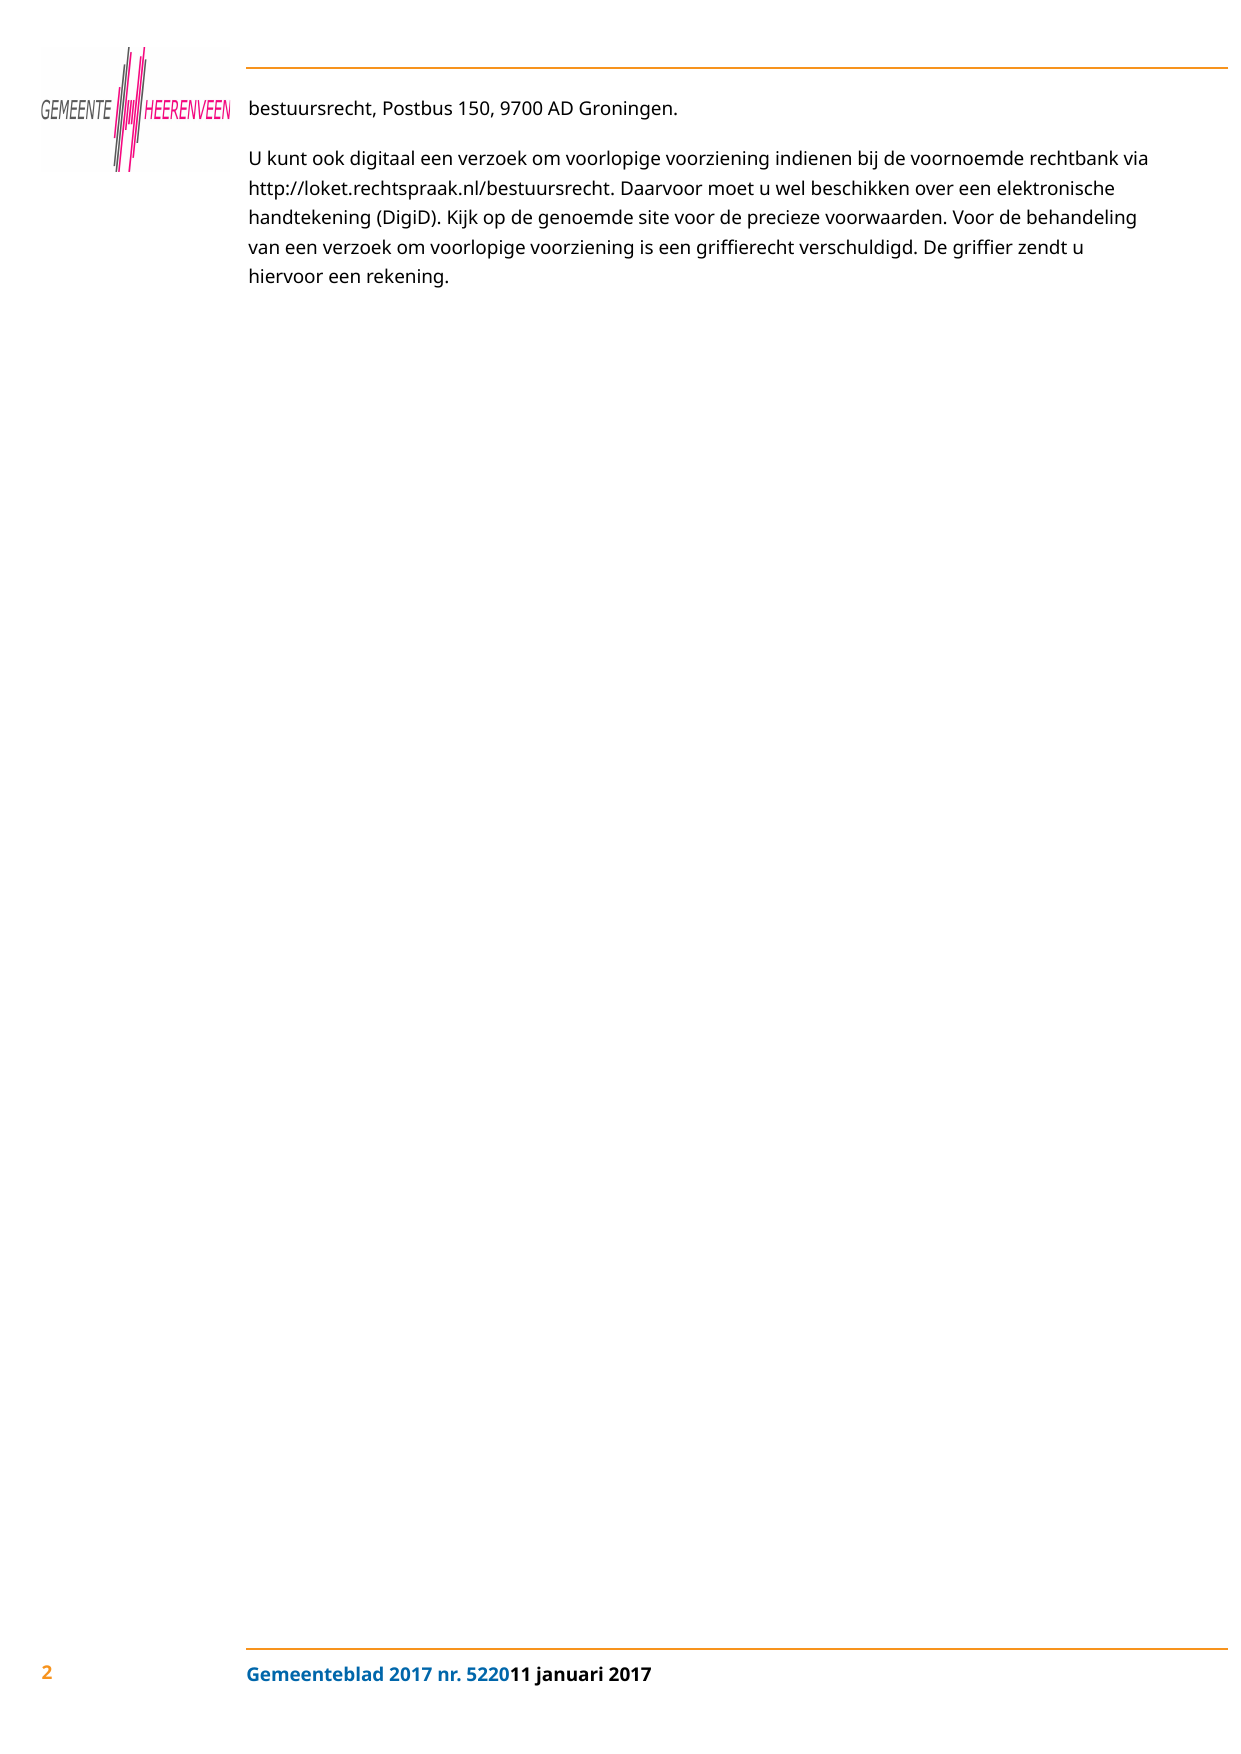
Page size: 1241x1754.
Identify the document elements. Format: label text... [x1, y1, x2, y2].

picture [41, 47, 231, 172]
text bestuursrecht, Postbus 150, 9700 AD Groningen. [248, 95, 1152, 121]
text U kunt ook digitaal een verzoek om voorlopige voorziening indienen bij de voornoemde rechtbank via http://loket.rechtspraak.nl/bestuursrecht. Daarvoor moet u wel beschikken over een elektronische handtekening (DigiD). Kijk op de genoemde site voor de precieze voorwaarden. Voor de behandeling van een verzoek om voorlopige voorziening is een griffierecht verschuldigd. De griffier zendt u hiervoor een rekening. [248, 145, 1152, 289]
